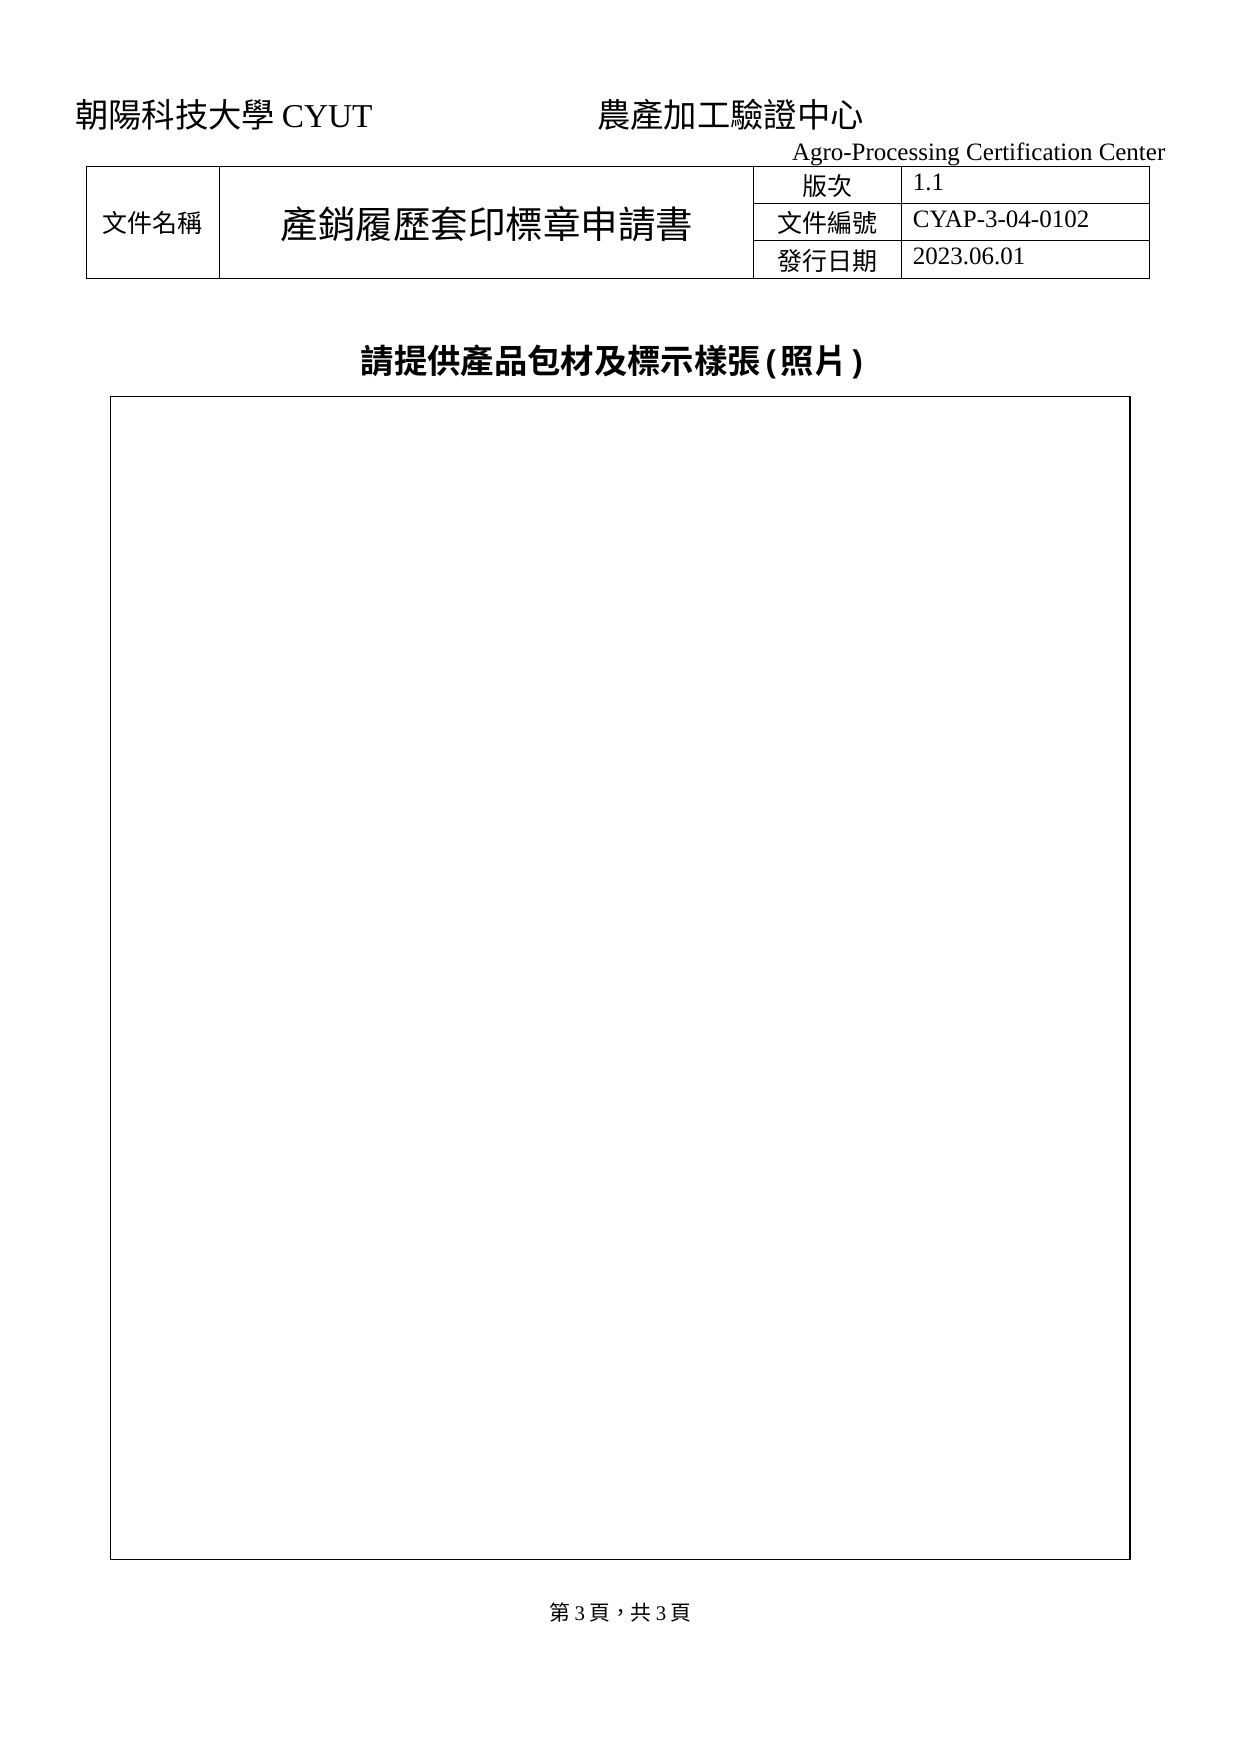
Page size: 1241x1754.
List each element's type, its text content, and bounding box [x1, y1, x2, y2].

text 請提供產品包材及標示樣張(照片) [75, 335, 1153, 383]
table_header [111, 397, 1129, 1559]
